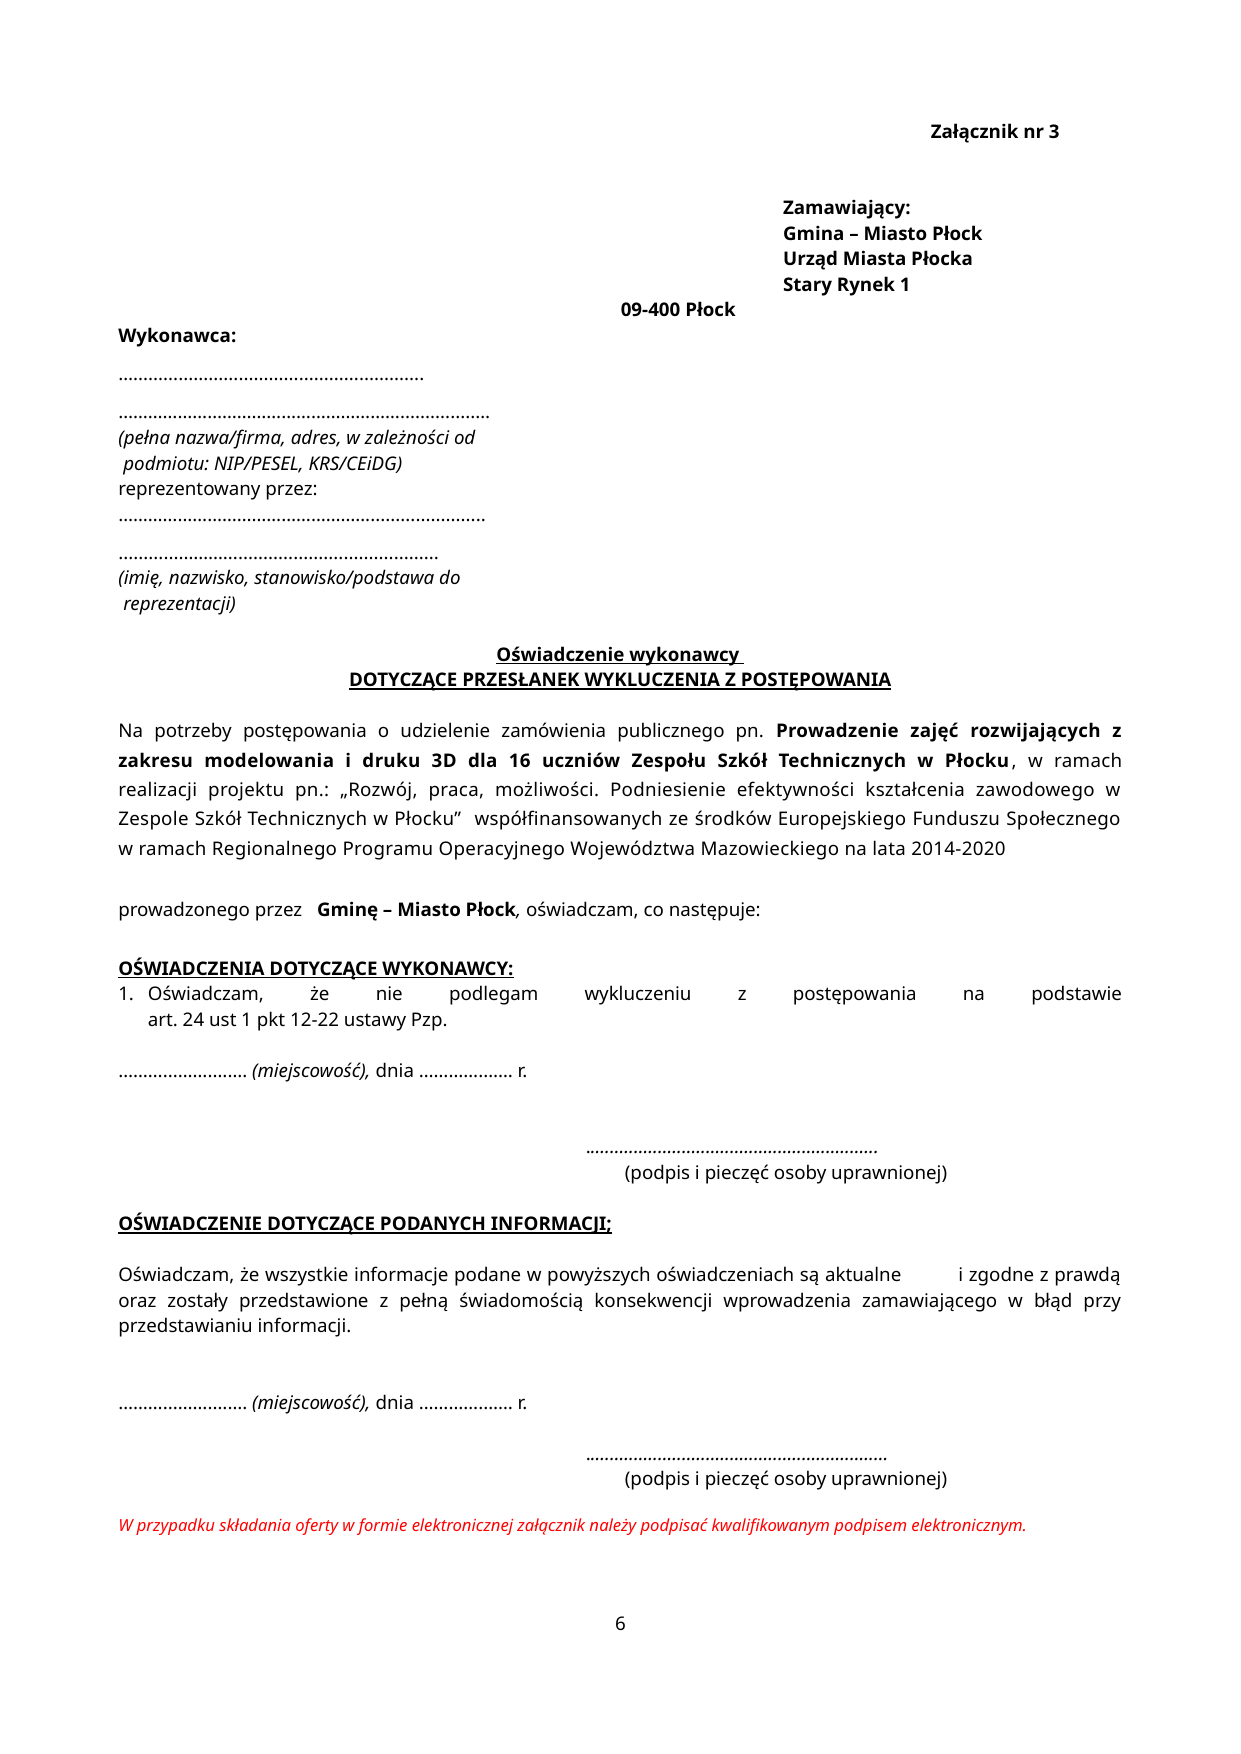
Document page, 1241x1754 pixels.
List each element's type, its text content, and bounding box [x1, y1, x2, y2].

text Urząd Miasta Płocka [118, 246, 1122, 271]
text 1. Oświadczam, że nie podlegam wykluczeniu z postępowania na podstawie art. 24 ust 1 pkt 12-22 ustawy Pzp. [118, 981, 1122, 1032]
text 09-400 Płock [118, 297, 1122, 322]
text Na potrzeby postępowania o udzielenie zamówienia publicznego pn. Prowadzenie zajęć rozwijających z zakresu modelowania i druku 3D dla 16 uczniów Zespołu Szkół Technicznych w Płocku, w ramach realizacji projektu pn.: „Rozwój, praca, możliwości. Podniesienie efektywności kształcenia zawodowego w Zespole Szkół Technicznych w Płocku” współfinansowanych ze środków Europejskiego Funduszu Społecznego w ramach Regionalnego Programu Operacyjnego Województwa Mazowieckiego na lata 2014-2020 [118, 718, 1122, 860]
text prowadzonego przez Gminę – Miasto Płock, oświadczam, co następuje: [118, 897, 1122, 922]
text reprezentacji) [118, 590, 1122, 616]
text ............................................................. [118, 1134, 1122, 1159]
text (podpis i pieczęć osoby uprawnionej) [118, 1466, 1122, 1491]
text ............................................................... [118, 1440, 1122, 1466]
text Oświadczenie wykonawcy [118, 641, 1122, 667]
text W przypadku składania oferty w formie elektronicznej załącznik należy podpisać kwalifikowanym podpisem elektronicznym. [118, 1514, 1122, 1537]
text OŚWIADCZENIA DOTYCZĄCE WYKONAWCY: [118, 955, 1122, 981]
text (imię, nazwisko, stanowisko/podstawa do [118, 564, 1122, 590]
text podmiotu: NIP/PESEL, KRS/CEiDG) [118, 450, 1122, 475]
text OŚWIADCZENIE DOTYCZĄCE PODANYCH INFORMACJI; [118, 1210, 1122, 1236]
text reprezentowany przez: [118, 475, 1122, 501]
text Zamawiający: [118, 195, 1122, 220]
text .............……….......................................... [118, 539, 1122, 564]
text Stary Rynek 1 [118, 271, 1122, 297]
text ………...…….……. (miejscowość), dnia ………….…… r. [118, 1389, 1122, 1414]
text Oświadczam, że wszystkie informacje podane w powyższych oświadczeniach są aktualne i zgodne z prawdą oraz zostały przedstawione z pełną świadomością konsekwencji wprowadzenia zamawiającego w błąd przy przedstawianiu informacji. [118, 1261, 1122, 1338]
text Załącznik nr 3 [118, 118, 1122, 144]
text (podpis i pieczęć osoby uprawnionej) [118, 1159, 1122, 1185]
text …………………………………………………...............… [118, 399, 1122, 424]
text ….......................................................... [118, 361, 1122, 386]
text DOTYCZĄCE PRZESŁANEK WYKLUCZENIA Z POSTĘPOWANIA [118, 667, 1122, 692]
text ………...…….……. (miejscowość), dnia ………….…… r. [118, 1057, 1122, 1083]
text Wykonawca: [118, 322, 1122, 348]
text ……………………………………………....................... [118, 501, 1122, 526]
text Gmina – Miasto Płock [118, 220, 1122, 246]
text (pełna nazwa/firma, adres, w zależności od [118, 424, 1122, 450]
